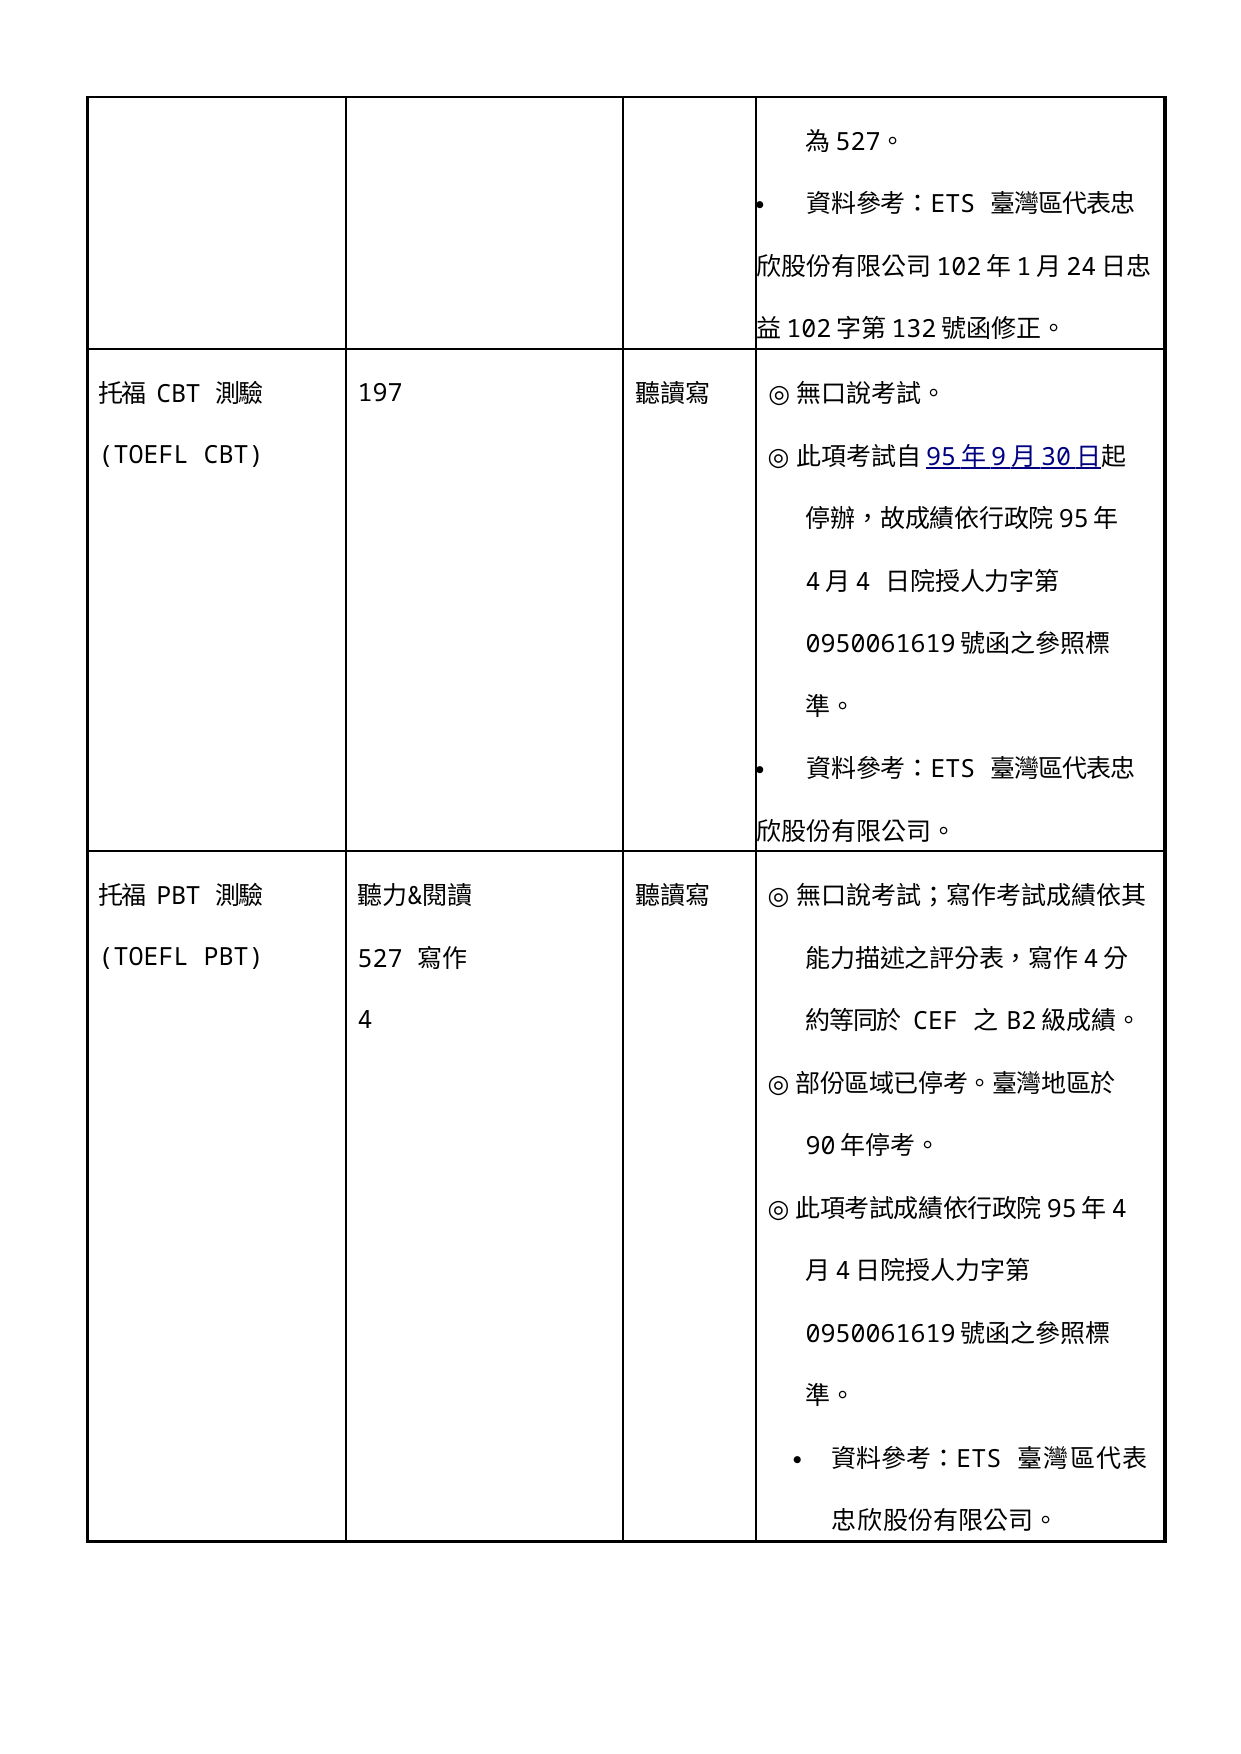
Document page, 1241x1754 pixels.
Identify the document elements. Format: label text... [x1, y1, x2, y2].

table_cell [347, 98, 622, 348]
table_cell 聽力&閱讀527 寫作4 [347, 852, 622, 1539]
table_cell ◎ 無口說考試。 ◎ 此項考試自95年9月30日起停辦，故成績依行政院95年4月4 日院授人力字第0950061619號函之參照標準。 資料參考：ETS 臺灣區代表忠欣股份有限公司。 [757, 350, 1163, 850]
table_cell ◎ 無口說考試；寫作考試成績依其能力描述之評分表，寫作4分約等同於 CEF 之 B2級成績。 ◎ 部份區域已停考。臺灣地區於90年停考。 ◎ 此項考試成績依行政院95年4月4日院授人力字第0950061619號函之參照標準。 資料參考：ETS 臺灣區代表忠欣股份有限公司。 [757, 852, 1163, 1539]
table_cell 聽讀寫 [624, 350, 755, 850]
table_cell 聽讀寫 [624, 852, 755, 1539]
table_cell [89, 98, 345, 348]
table_cell 托福 CBT 測驗(TOEFL CBT) [89, 350, 345, 850]
table_cell [624, 98, 755, 348]
table_cell ◎ 分數含聽力、文法結構及閱讀，成績採認標準採總分制； 無寫作及口說考試。 ◎ 對照成績自100年11月起更新， 100年11月前對照成績為527。 資料參考：ETS 臺灣區代表忠欣股份有限公司102年1月24日忠益102字第132號函修正。 [757, 98, 1163, 348]
table_cell 197 [347, 350, 622, 850]
table_cell 托福 PBT 測驗(TOEFL PBT) [89, 852, 345, 1539]
